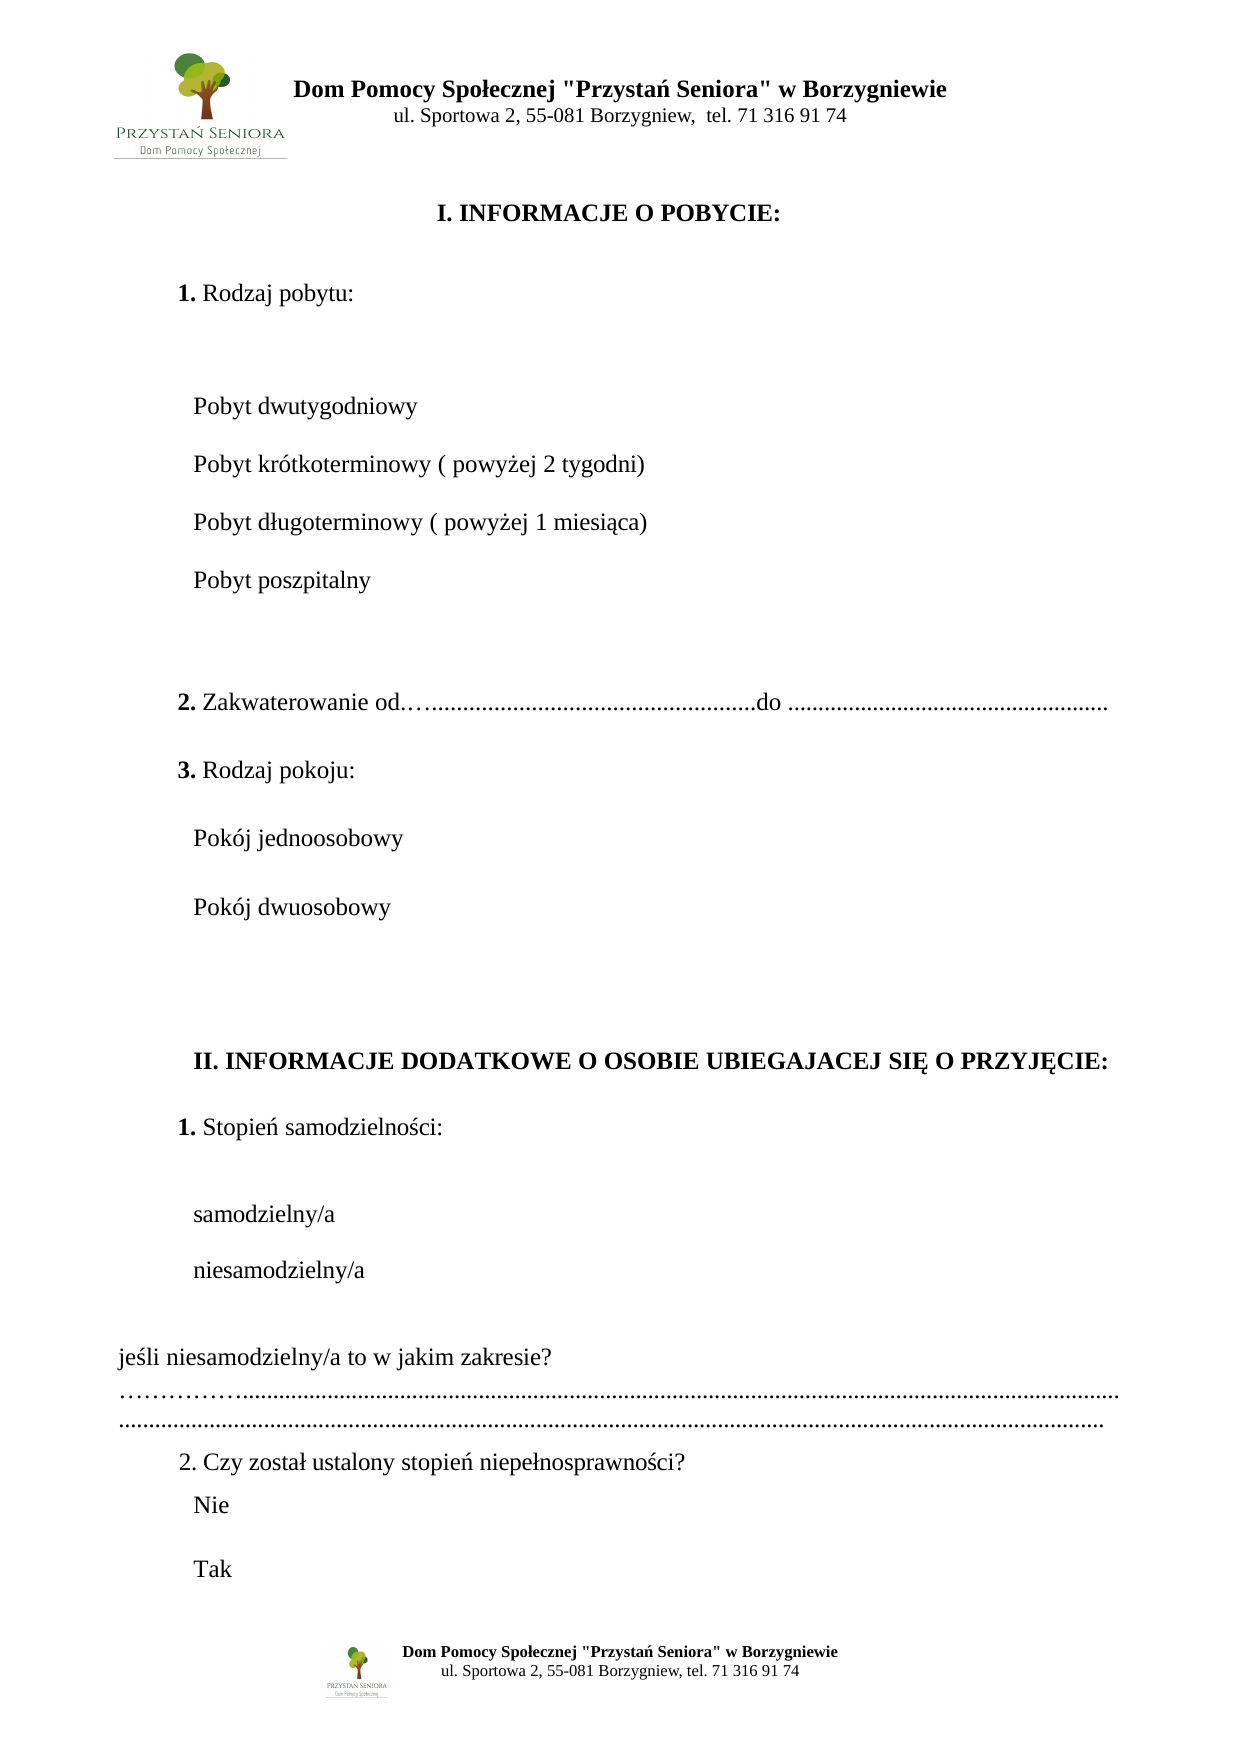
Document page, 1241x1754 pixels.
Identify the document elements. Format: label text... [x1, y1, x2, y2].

text jeśli niesamodzielny/a to w jakim zakresie? [118, 1342, 1122, 1371]
list Pokój dwuosobowy [156, 892, 1122, 920]
list samodzielny/a [156, 1199, 1122, 1228]
list niesamodzielny/a [156, 1255, 1122, 1284]
list Stopień samodzielności: [177, 1112, 1122, 1141]
list Rodzaj pobytu: [177, 278, 1122, 307]
list Pokój jednoosobowy [156, 823, 1122, 852]
list Zakwaterowanie od.…....................................................do ..................................................... [177, 687, 1122, 715]
list Tak [156, 1554, 1122, 1583]
text ……………................................................................................................................................................. [118, 1375, 1122, 1404]
list Pobyt krótkoterminowy ( powyżej 2 tygodni) [156, 449, 1122, 477]
text II. INFORMACJE DODATKOWE O OSOBIE UBIEGAJACEJ SIĘ O PRZYJĘCIE: [193, 1046, 1122, 1075]
list Pobyt dwutygodniowy [156, 391, 1122, 419]
list Rodzaj pokoju: [177, 755, 1122, 784]
list Pobyt poszpitalny [156, 565, 1122, 593]
list Pobyt długoterminowy ( powyżej 1 miesiąca) [156, 507, 1122, 536]
text ................................................................................................................................................................... [118, 1404, 1122, 1433]
list INFORMACJE O POBYCIE: [96, 198, 1122, 227]
list Nie [156, 1490, 1122, 1519]
text 2. Czy został ustalony stopień niepełnosprawności? [118, 1447, 1122, 1476]
